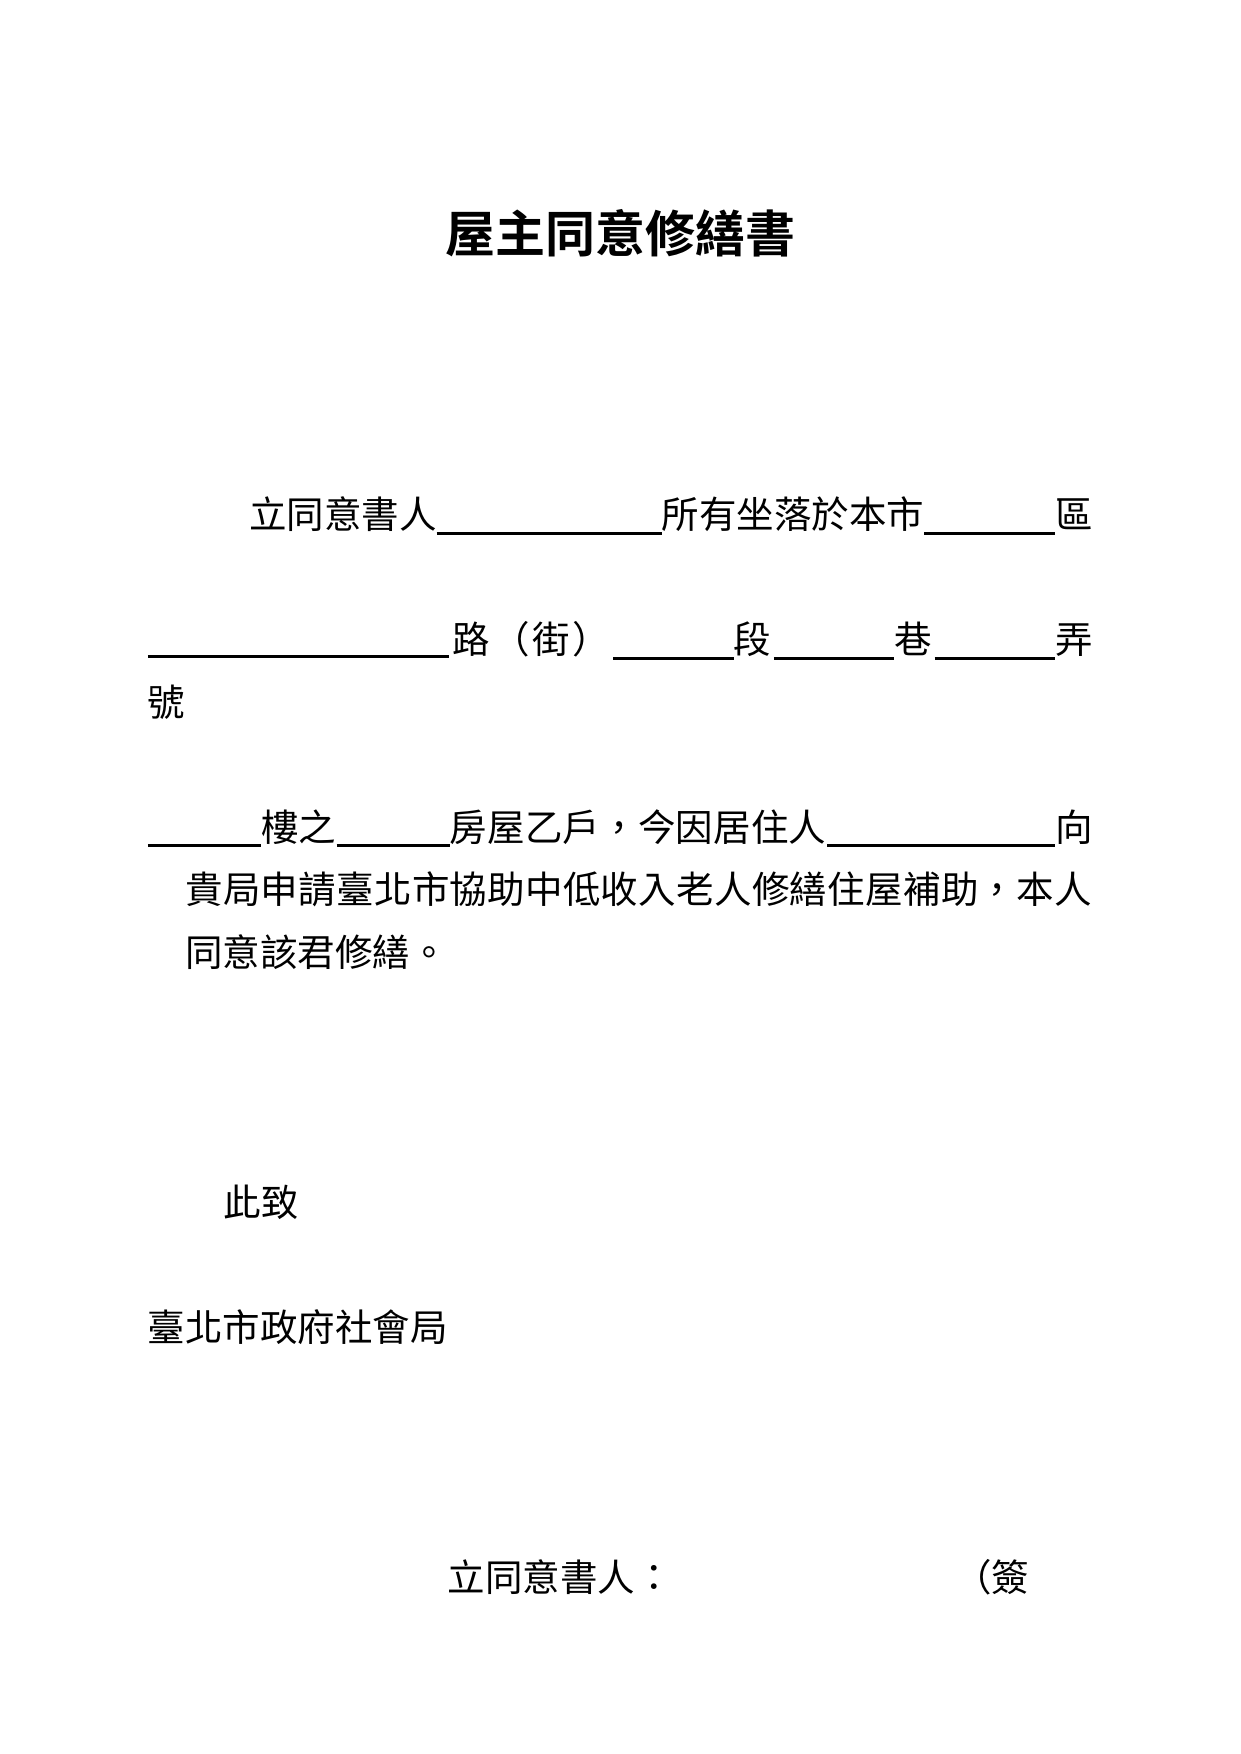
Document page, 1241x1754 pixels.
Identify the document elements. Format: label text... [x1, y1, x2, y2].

text 路（街） 段 巷 弄 號 [148, 596, 1092, 721]
text 此致 [148, 1158, 1092, 1221]
text 立同意書人 所有坐落於本市 區 [148, 471, 1092, 533]
text 立同意書人： （簽 [448, 1533, 1092, 1596]
text 臺北市政府社會局 [148, 1283, 1092, 1346]
text 屋主同意修繕書 [148, 158, 1092, 283]
text 樓之 房屋乙戶，今因居住人 向 貴局申請臺北市協助中低收入老人修繕住屋補助，本人同意該君修繕。 [148, 783, 1092, 971]
